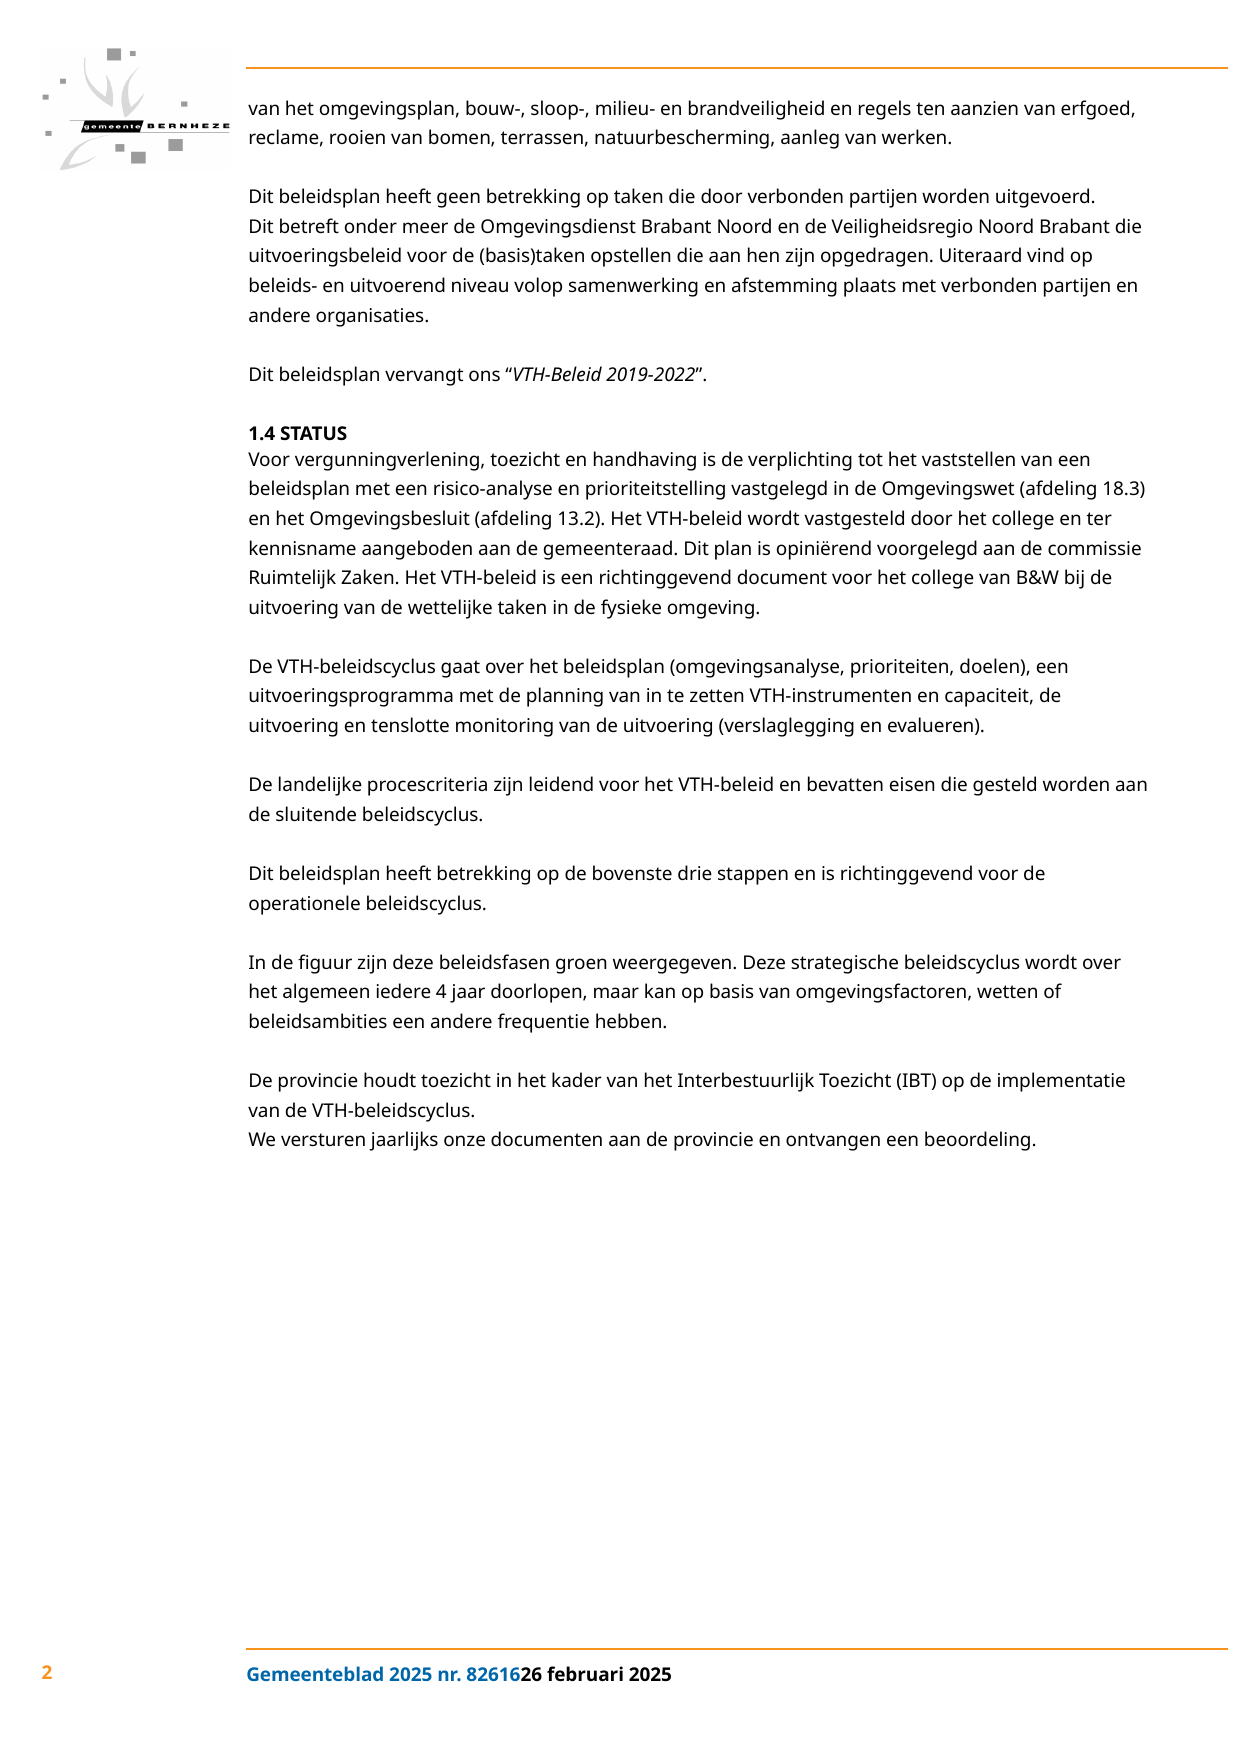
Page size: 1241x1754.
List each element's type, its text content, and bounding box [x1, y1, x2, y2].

text Dit beleidsplan heeft geen betrekking op taken die door verbonden partijen worden uitgevoerd. [248, 183, 1152, 209]
text Voor vergunningverlening, toezicht en handhaving is de verplichting tot het vaststellen van een beleidsplan met een risico-analyse en prioriteitstelling vastgelegd in de Omgevingswet (afdeling 18.3) en het Omgevingsbesluit (afdeling 13.2). Het VTH-beleid wordt vastgesteld door het college en ter kennisname aangeboden aan de gemeenteraad. Dit plan is opiniërend voorgelegd aan de commissie Ruimtelijk Zaken. Het VTH-beleid is een richtinggevend document voor het college van B&W bij de uitvoering van de wettelijke taken in de fysieke omgeving. [248, 446, 1152, 619]
picture [41, 47, 231, 172]
text Dit beleidsplan vervangt ons “VTH-Beleid 2019-2022”. [248, 361, 1152, 387]
text Dit betreft onder meer de Omgevingsdienst Brabant Noord en de Veiligheidsregio Noord Brabant die uitvoeringsbeleid voor de (basis)taken opstellen die aan hen zijn opgedragen. Uiteraard vind op beleids- en uitvoerend niveau volop samenwerking en afstemming plaats met verbonden partijen en andere organisaties. [248, 213, 1152, 328]
text De VTH-beleidscyclus gaat over het beleidsplan (omgevingsanalyse, prioriteiten, doelen), een uitvoeringsprogramma met de planning van in te zetten VTH-instrumenten en capaciteit, de uitvoering en tenslotte monitoring van de uitvoering (verslaglegging en evalueren). [248, 653, 1152, 738]
text We versturen jaarlijks onze documenten aan de provincie en ontvangen een beoordeling. [248, 1126, 1152, 1152]
text In de figuur zijn deze beleidsfasen groen weergegeven. Deze strategische beleidscyclus wordt over het algemeen iedere 4 jaar doorlopen, maar kan op basis van omgevingsfactoren, wetten of beleidsambities een andere frequentie hebben. [248, 949, 1152, 1034]
text van het omgevingsplan, bouw-, sloop-, milieu- en brandveiligheid en regels ten aanzien van erfgoed, reclame, rooien van bomen, terrassen, natuurbescherming, aanleg van werken. [248, 95, 1152, 150]
text 1.4 STATUS [248, 420, 1152, 446]
text De landelijke procescriteria zijn leidend voor het VTH-beleid en bevatten eisen die gesteld worden aan de sluitende beleidscyclus. [248, 771, 1152, 827]
text Dit beleidsplan heeft betrekking op de bovenste drie stappen en is richtinggevend voor de operationele beleidscyclus. [248, 860, 1152, 915]
text De provincie houdt toezicht in het kader van het Interbestuurlijk Toezicht (IBT) op de implementatie van de VTH-beleidscyclus. [248, 1067, 1152, 1122]
